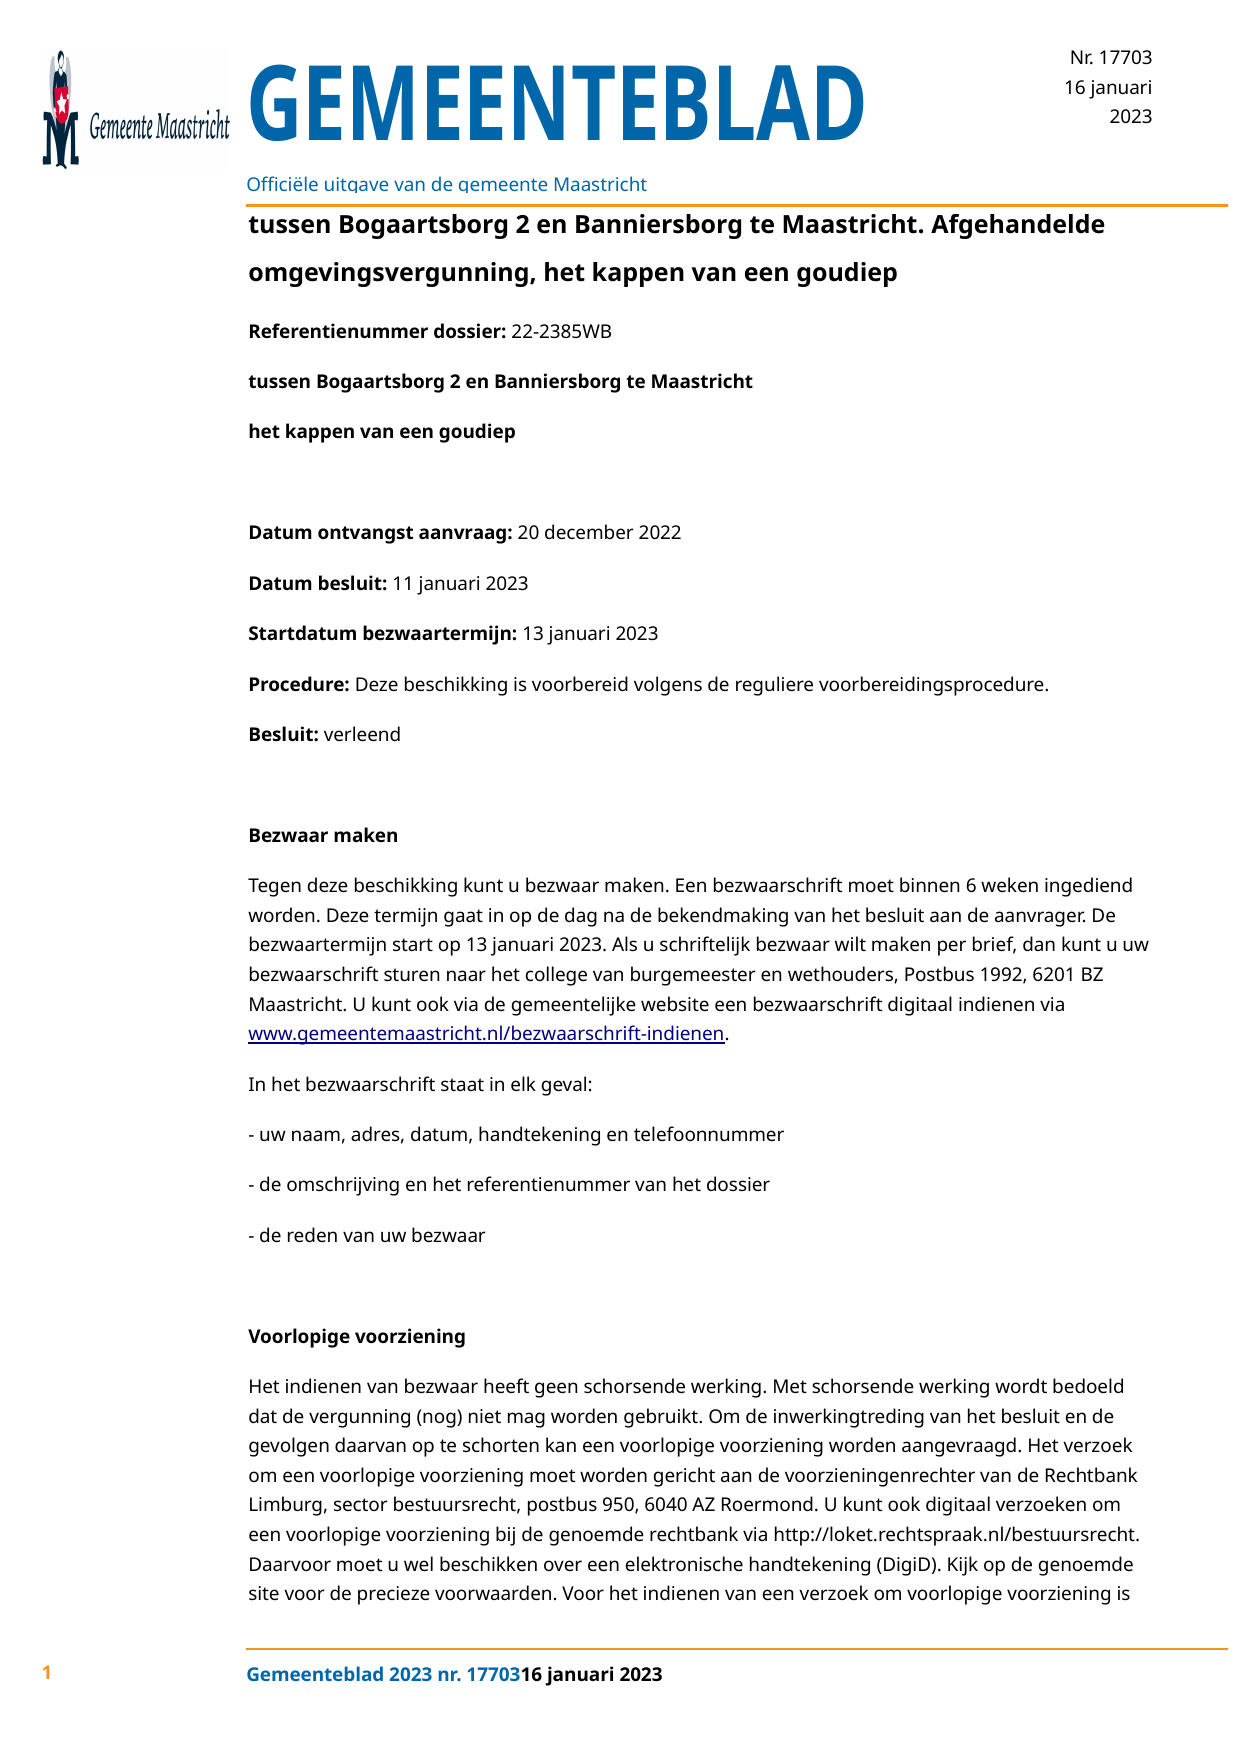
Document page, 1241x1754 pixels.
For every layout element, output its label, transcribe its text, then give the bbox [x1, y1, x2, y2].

text Startdatum bezwaartermijn: 13 januari 2023 [248, 620, 1152, 646]
text - de reden van uw bezwaar [248, 1222, 1152, 1248]
text Voorlopige voorziening [248, 1323, 1152, 1349]
text tussen Bogaartsborg 2 en Banniersborg te Maastricht [248, 368, 1152, 394]
text Datum ontvangst aanvraag: 20 december 2022 [248, 519, 1152, 545]
text Referentienummer dossier: 22-2385WB [248, 318, 1152, 344]
text Het indienen van bezwaar heeft geen schorsende werking. Met schorsende werking wordt bedoeld dat de vergunning (nog) niet mag worden gebruikt. Om de inwerkingtreding van het besluit en de gevolgen daarvan op te schorten kan een voorlopige voorziening worden aangevraagd. Het verzoek om een voorlopige voorziening moet worden gericht aan de voorzieningenrechter van de Rechtbank Limburg, sector bestuursrecht, postbus 950, 6040 AZ Roermond. U kunt ook digitaal verzoeken om een voorlopige voorziening bij de genoemde rechtbank via http://loket.rechtspraak.nl/bestuursrecht. Daarvoor moet u wel beschikken over een elektronische handtekening (DigiD). Kijk op de genoemde site voor de precieze voorwaarden. Voor het indienen van een verzoek om voorlopige voorziening is [248, 1373, 1152, 1606]
text - uw naam, adres, datum, handtekening en telefoonnummer [248, 1121, 1152, 1147]
text Procedure: Deze beschikking is voorbereid volgens de reguliere voorbereidingsprocedure. [248, 671, 1152, 697]
text In het bezwaarschrift staat in elk geval: [248, 1071, 1152, 1097]
picture [41, 47, 231, 172]
text het kappen van een goudiep [248, 419, 1152, 444]
text Besluit: verleend [248, 721, 1152, 747]
text Datum besluit: 11 januari 2023 [248, 570, 1152, 596]
text Tegen deze beschikking kunt u bezwaar maken. Een bezwaarschrift moet binnen 6 weken ingediend worden. Deze termijn gaat in op de dag na de bekendmaking van het besluit aan de aanvrager. De bezwaartermijn start op 13 januari 2023. Als u schriftelijk bezwaar wilt maken per brief, dan kunt u uw bezwaarschrift sturen naar het college van burgemeester en wethouders, Postbus 1992, 6201 BZ Maastricht. U kunt ook via de gemeentelijke website een bezwaarschrift digitaal indienen via www.gemeentemaastricht.nl/bezwaarschrift-indienen. [248, 872, 1152, 1046]
text tussen Bogaartsborg 2 en Banniersborg te Maastricht. Afgehandelde omgevingsvergunning, het kappen van een goudiep [248, 207, 1152, 288]
text Bezwaar maken [248, 822, 1152, 848]
text - de omschrijving en het referentienummer van het dossier [248, 1172, 1152, 1197]
